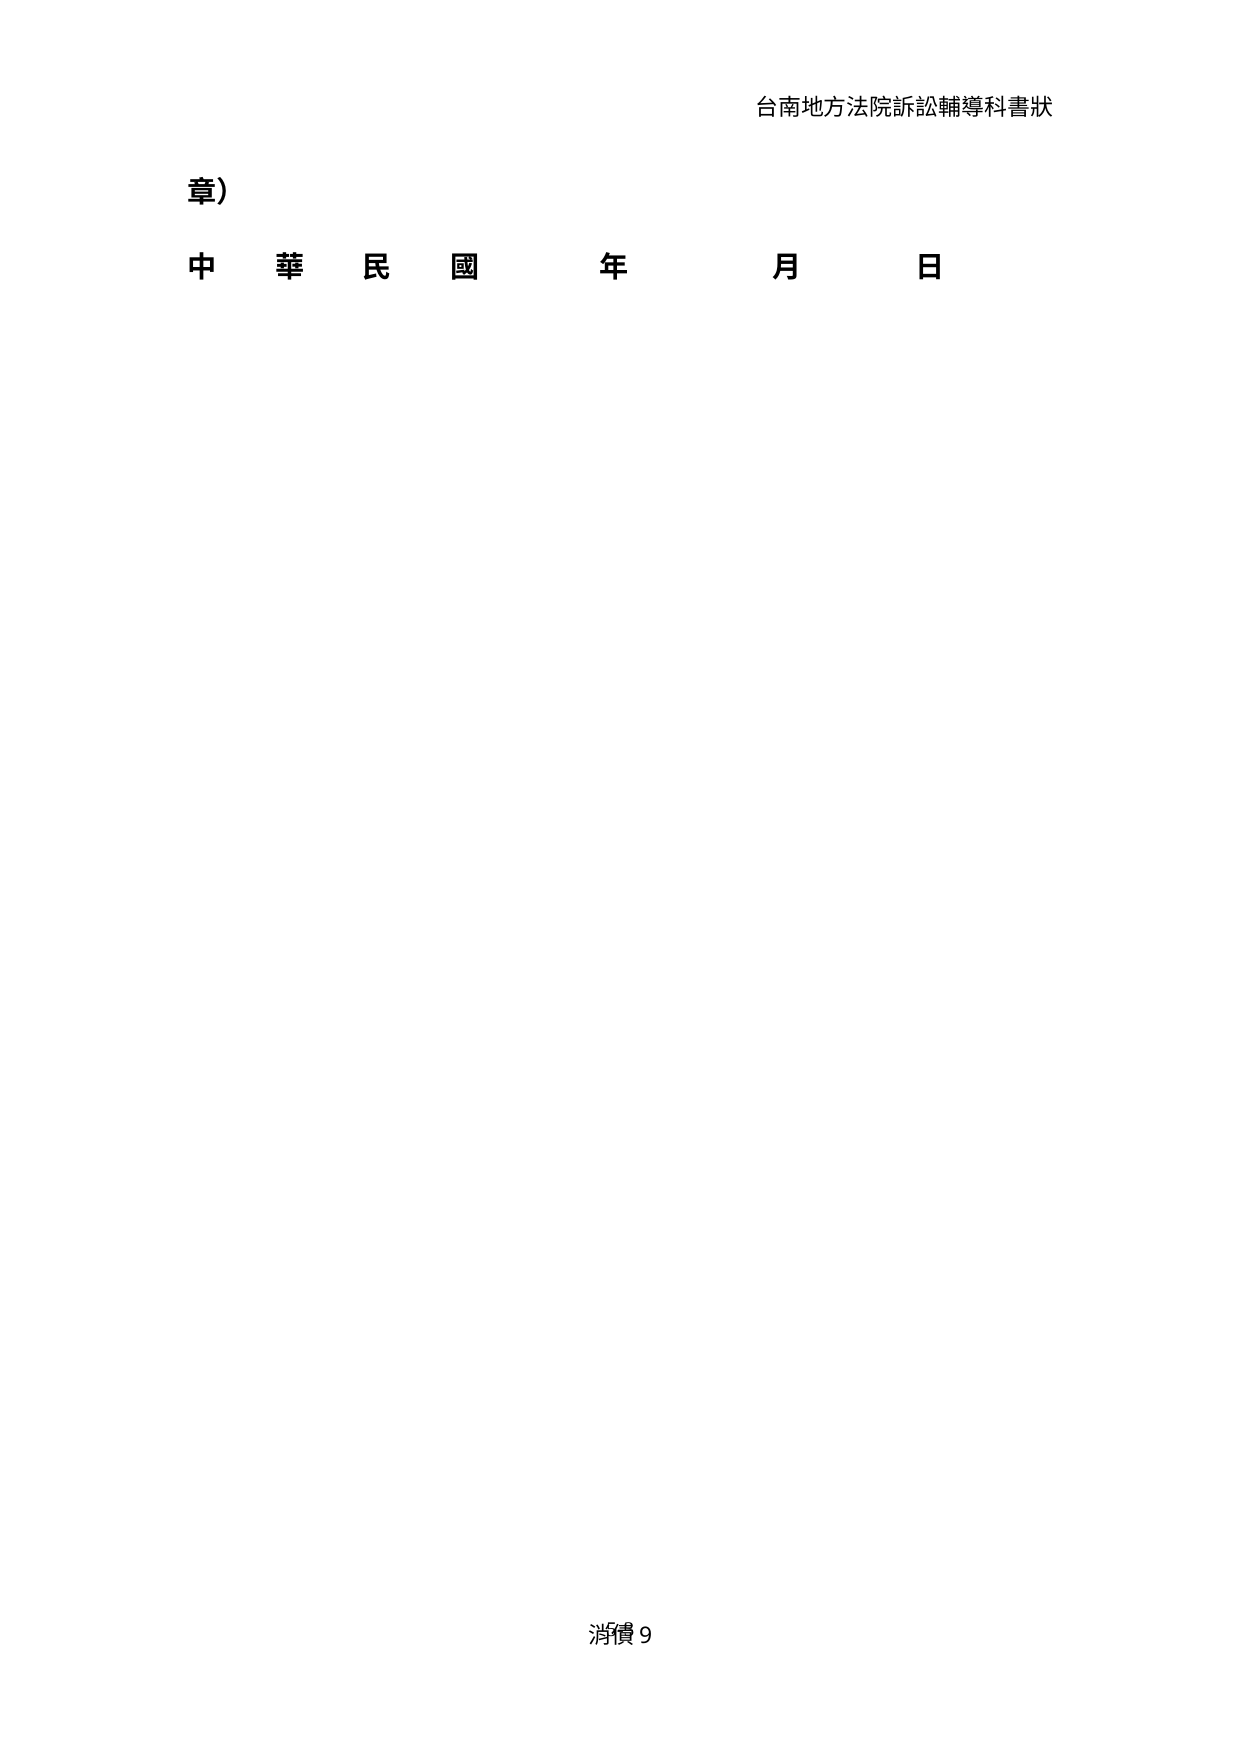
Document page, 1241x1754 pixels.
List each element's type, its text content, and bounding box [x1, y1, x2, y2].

text 章） [187, 152, 1053, 227]
text 中 華 民 國 年 月 日 [187, 227, 1053, 302]
